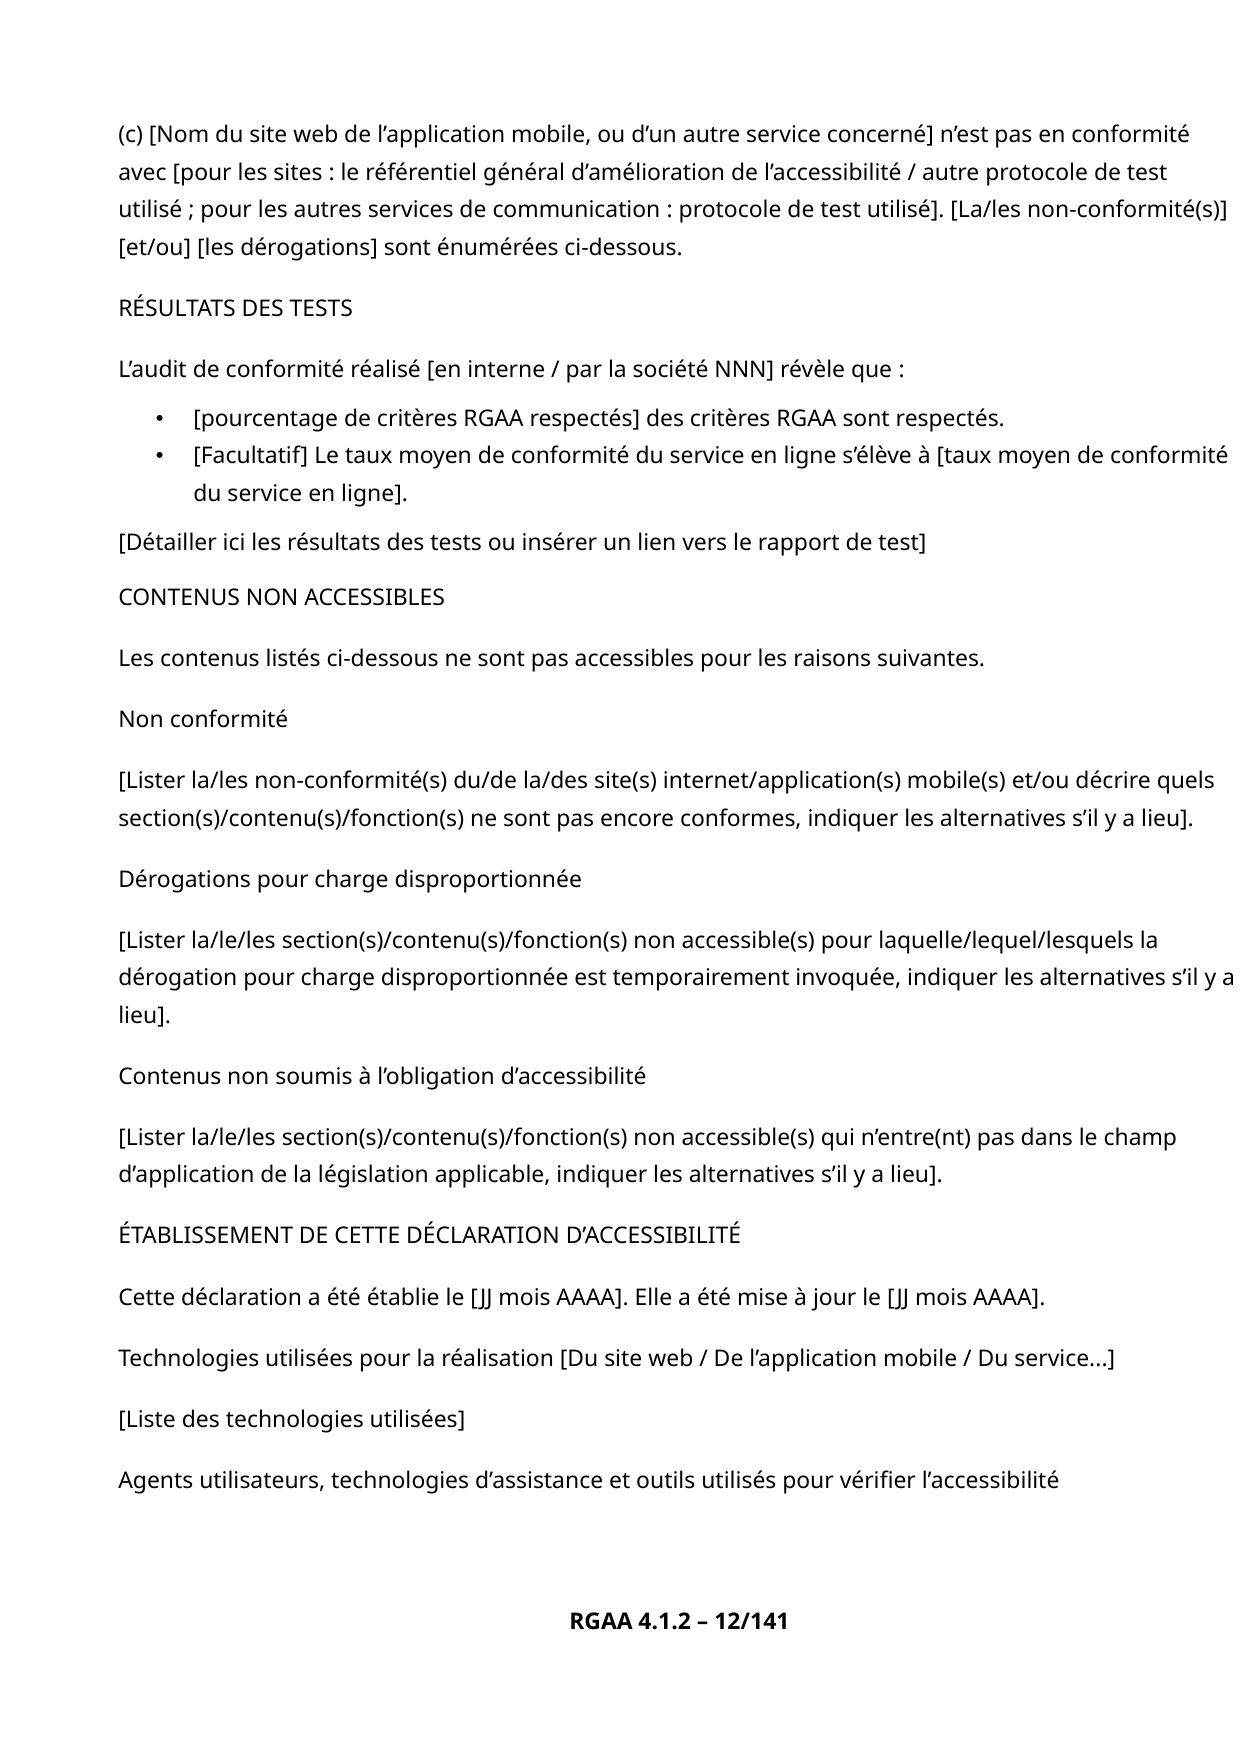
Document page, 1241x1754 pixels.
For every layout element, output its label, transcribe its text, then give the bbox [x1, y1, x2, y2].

text Non conformité [118, 703, 1240, 734]
text CONTENUS NON ACCESSIBLES [118, 581, 1240, 612]
text L’audit de conformité réalisé [en interne / par la société NNN] révèle que : [118, 353, 1240, 384]
text Dérogations pour charge disproportionnée [118, 863, 1240, 894]
text Les contenus listés ci-dessous ne sont pas accessibles pour les raisons suivantes. [118, 642, 1240, 673]
text Contenus non soumis à l’obligation d’accessibilité [118, 1060, 1240, 1091]
text ÉTABLISSEMENT DE CETTE DÉCLARATION D’ACCESSIBILITÉ [118, 1219, 1240, 1251]
list [pourcentage de critères RGAA respectés] des critères RGAA sont respectés. [156, 402, 1240, 433]
text [Liste des technologies utilisées] [118, 1402, 1240, 1434]
list [Facultatif] Le taux moyen de conformité du service en ligne s’élève à [taux moyen de conformité du service en ligne]. [156, 439, 1240, 508]
text Technologies utilisées pour la réalisation [Du site web / De l’application mobile / Du service...] [118, 1341, 1240, 1373]
text Agents utilisateurs, technologies d’assistance et outils utilisés pour vérifier l’accessibilité [118, 1463, 1240, 1495]
text Cette déclaration a été établie le [JJ mois AAAA]. Elle a été mise à jour le [JJ mois AAAA]. [118, 1280, 1240, 1312]
text [Détailler ici les résultats des tests ou insérer un lien vers le rapport de test] [118, 526, 1240, 557]
text [Lister la/le/les section(s)/contenu(s)/fonction(s) non accessible(s) qui n’entre(nt) pas dans le champ d’application de la législation applicable, indiquer les alternatives s’il y a lieu]. [118, 1121, 1240, 1189]
text [Lister la/le/les section(s)/contenu(s)/fonction(s) non accessible(s) pour laquelle/lequel/lesquels la dérogation pour charge disproportionnée est temporairement invoquée, indiquer les alternatives s’il y a lieu]. [118, 924, 1240, 1030]
text RÉSULTATS DES TESTS [118, 292, 1240, 323]
text (c) [Nom du site web de l’application mobile, ou d’un autre service concerné] n’est pas en conformité avec [pour les sites : le référentiel général d’amélioration de l’accessibilité / autre protocole de test utilisé ; pour les autres services de communication : protocole de test utilisé]. [La/les non-conformité(s)] [et/ou] [les dérogations] sont énumérées ci-dessous. [118, 118, 1240, 262]
text [Lister la/les non-conformité(s) du/de la/des site(s) internet/application(s) mobile(s) et/ou décrire quels section(s)/contenu(s)/fonction(s) ne sont pas encore conformes, indiquer les alternatives s’il y a lieu]. [118, 764, 1240, 833]
